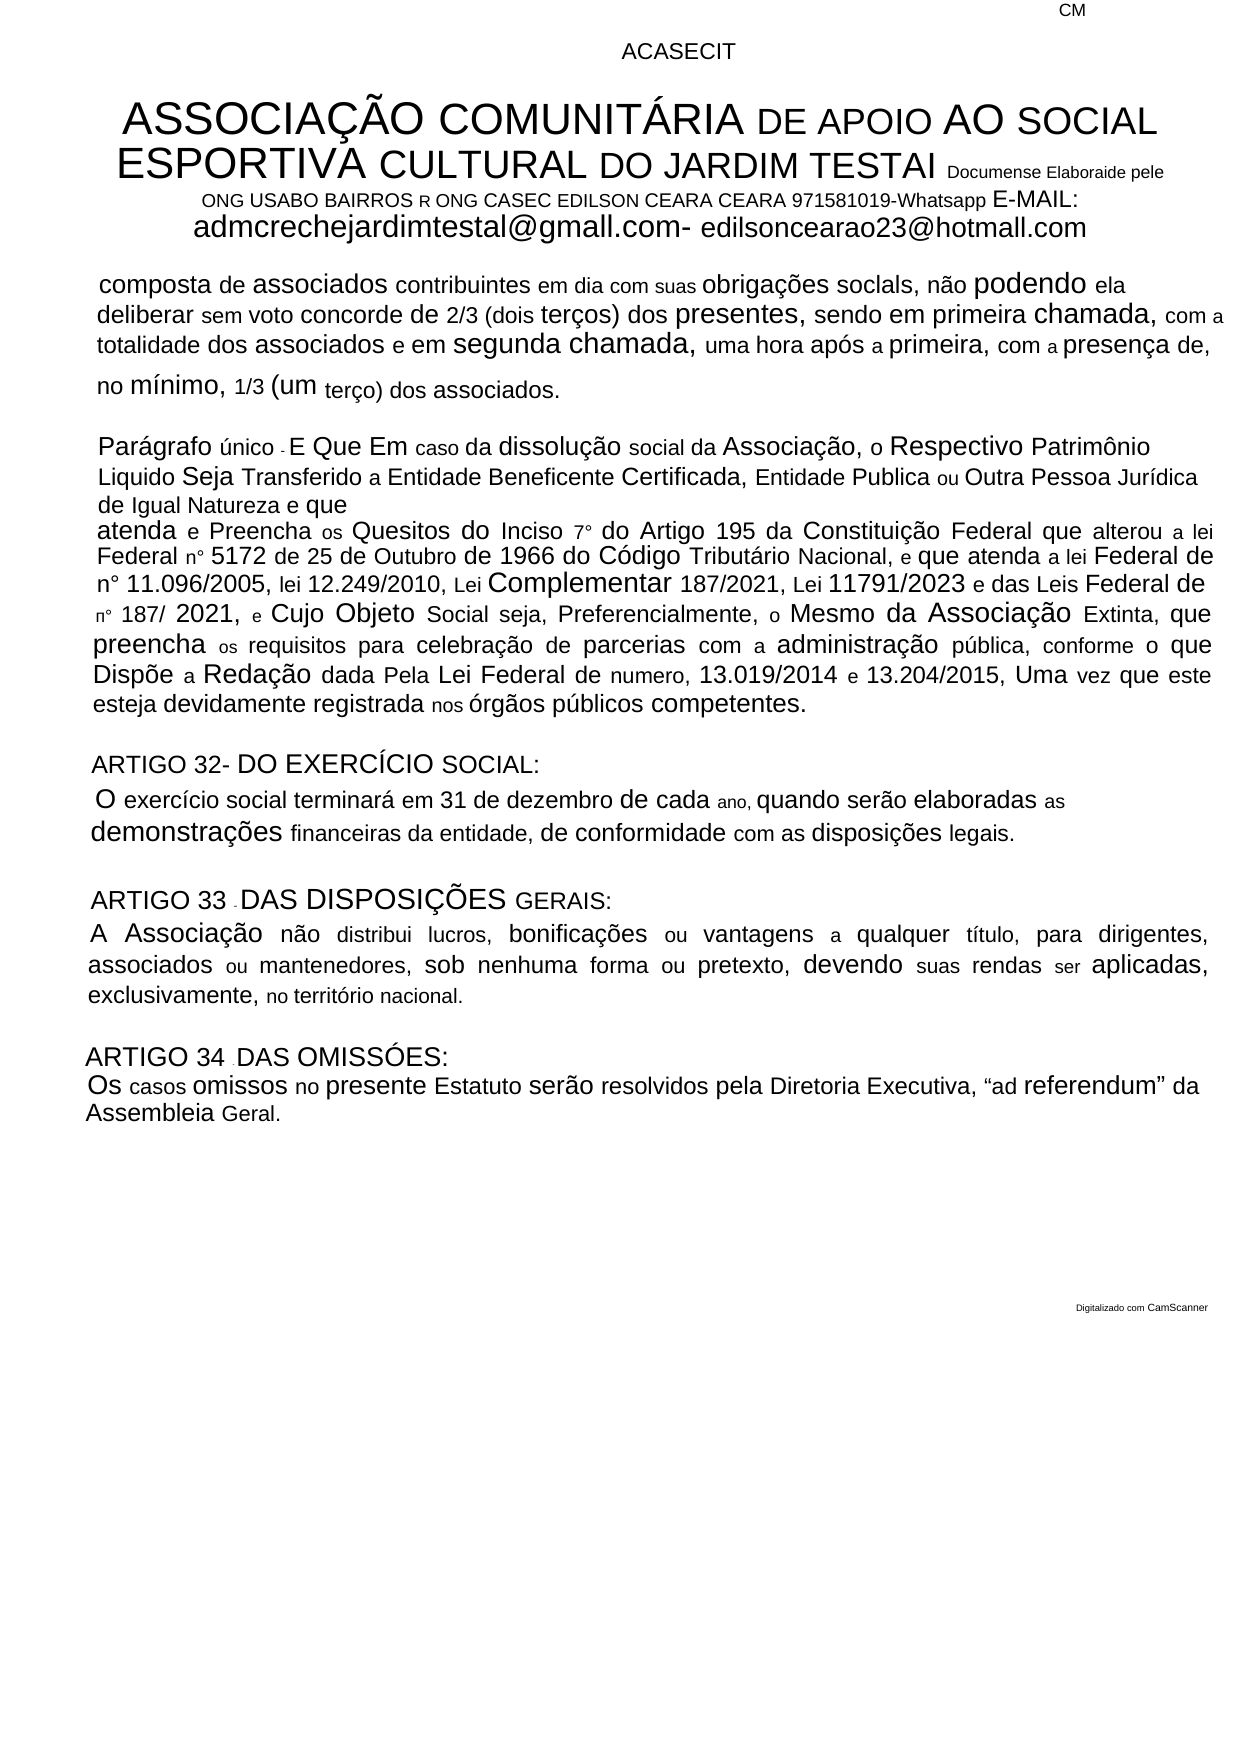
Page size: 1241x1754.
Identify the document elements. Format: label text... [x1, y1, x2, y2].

text ARTIGO 32- DO EXERCÍCIO SOCIAL: [91, 748, 1240, 780]
text composta de associados contribuintes em dia com suas obrigações soclals, não podendo ela deliberar sem voto concorde de 2/3 (dois terços) dos presentes, sendo em primeira chamada, com a totalidade dos associados e em segunda chamada, uma hora após a primeira, com a presença de, no mínimo, 1/3 (um terço) dos associados. [97, 269, 1227, 403]
text Os casos omissos no presente Estatuto serão resolvidos pela Diretoria Executiva, “ad referendum” da Assembleia Geral. [85, 1072, 1212, 1127]
text Parágrafo único - E Que Em caso da dissolução social da Associação, o Respectivo Patrimônio Liquido Seja Transferido a Entidade Beneficente Certificada, Entidade Publica ou Outra Pessoa Jurídica de Igual Natureza e que [98, 430, 1209, 519]
text ACASECIT [0, 38, 736, 65]
text п° 187/ 2021, е Cujo Objeto Social seja, Preferencialmente, o Mesmo da Associação Extinta, que preencha os requisitos para celebração de parcerias com a administração pública, conforme o que Dispõe a Redação dada Pela Lei Federal de numero, 13.019/2014 е 13.204/2015, Uma vez que este esteja devidamente registrada nos órgãos públicos competentes. [93, 598, 1212, 718]
picture [921, 1297, 1076, 1312]
text ARTIGO 33 - DAS DISPOSIÇÕES GERAIS: [90, 882, 1240, 916]
text ARTIGO 34 - DAS OMISSÓES: [85, 1041, 1240, 1072]
text A Associação não distribui lucros, bonificações ou vantagens a qualquer título, para dirigentes, associados ou mantenedores, sob nenhuma forma ou pretexto, devendo suas rendas ser aplicadas, exclusivamente, no território nacional. [88, 917, 1209, 1008]
text Digitalizado com CamScanner [0, 1297, 1208, 1324]
text ASSOCIAÇÃO COMUNITÁRIA DE APOIO AO SOCIAL ESPORTIVA CULTURAL DO JARDIM TESTAI Documense Elaboraide pele ONG USABO BAIRROS R ONG CASEC EDILSON CEARA CEARA 971581019-Whatsapp E-MAIL: admcrechejardimtestal@gmall.com- edilsoncearao23@hotmall.com [97, 97, 1183, 244]
text atenda e Preencha os Quesitos do Inciso 7° do Artigo 195 da Constituição Federal que alterou a lei Federal n° 5172 de 25 de Outubro de 1966 do Código Tributário Nacional, e que atenda a lei Federal de n° 11.096/2005, lei 12.249/2010, Lei Complementar 187/2021, Lei 11791/2023 e das Leis Federal de [97, 519, 1214, 598]
text O exercício social terminará em 31 de dezembro de cada ano, quando serão elaboradas as demonstrações financeiras da entidade, de conformidade com as disposições legais. [90, 783, 1202, 847]
text CM [0, 0, 1086, 20]
